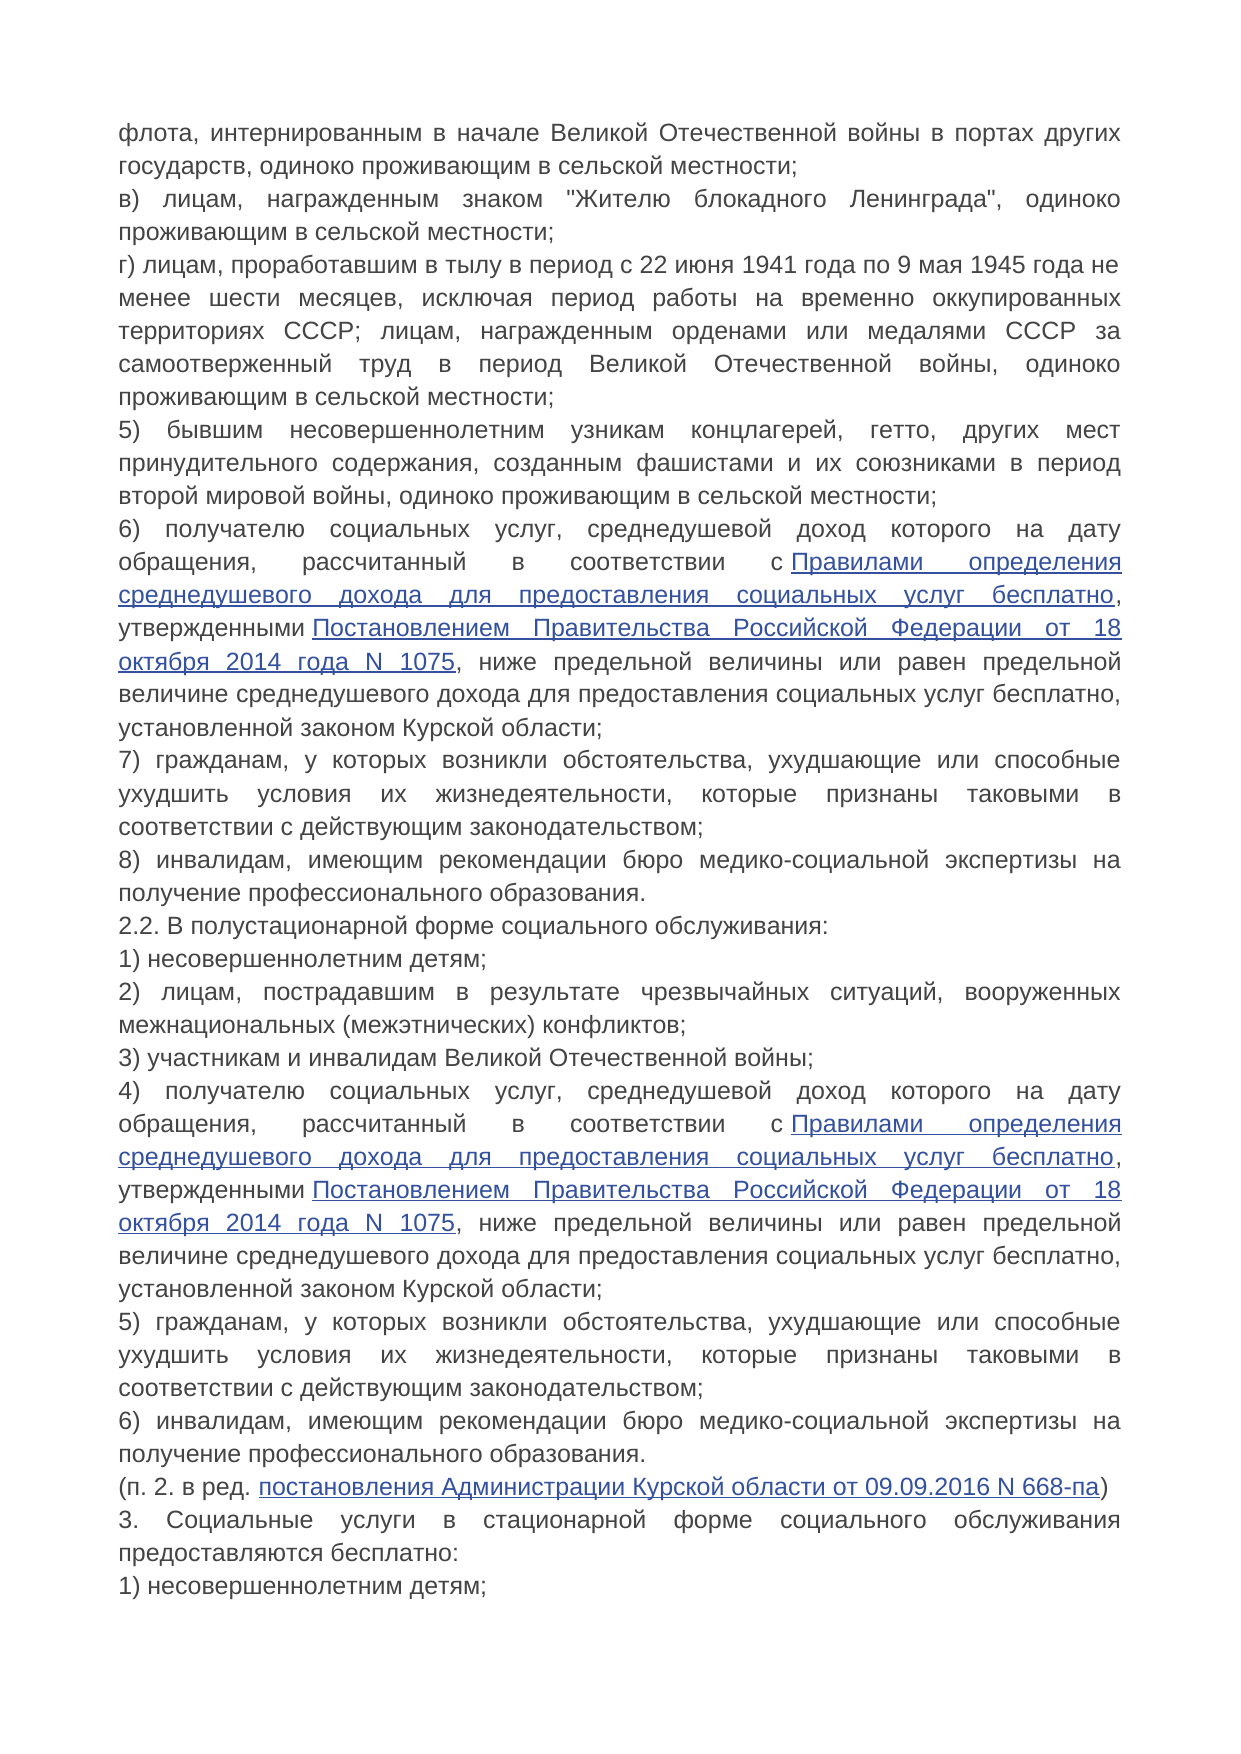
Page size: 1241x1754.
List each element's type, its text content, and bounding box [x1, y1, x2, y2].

text 5) бывшим несовершеннолетним узникам концлагерей, гетто, других мест принудительного содержания, созданным фашистами и их союзниками в период второй мировой войны, одиноко проживающим в сельской местности; [118, 415, 1122, 510]
text 6) инвалидам, имеющим рекомендации бюро медико-социальной экспертизы на получение профессионального образования. [118, 1406, 1122, 1468]
text 5) гражданам, у которых возникли обстоятельства, ухудшающие или способные ухудшить условия их жизнедеятельности, которые признаны таковыми в соответствии с действующим законодательством; [118, 1307, 1122, 1402]
text 1) несовершеннолетним детям; [118, 1571, 1122, 1600]
text 1) несовершеннолетним детям; [118, 944, 1122, 972]
text 3) участникам и инвалидам Великой Отечественной войны; [118, 1043, 1122, 1071]
text 2.2. В полустационарной форме социального обслуживания: [118, 911, 1122, 939]
text 4) получателю социальных услуг, среднедушевой доход которого на дату обращения, рассчитанный в соответствии с Правилами определения среднедушевого дохода для предоставления социальных услуг бесплатно, утвержденными Постановлением Правительства Российской Федерации от 18 октября 2014 года N 1075, ниже предельной величины или равен предельной величине среднедушевого дохода для предоставления социальных услуг бесплатно, установленной законом Курской области; [118, 1076, 1122, 1303]
text 8) инвалидам, имеющим рекомендации бюро медико-социальной экспертизы на получение профессионального образования. [118, 844, 1122, 906]
text 6) получателю социальных услуг, среднедушевой доход которого на дату обращения, рассчитанный в соответствии с Правилами определения среднедушевого дохода для предоставления социальных услуг бесплатно, утвержденными Постановлением Правительства Российской Федерации от 18 октября 2014 года N 1075, ниже предельной величины или равен предельной величине среднедушевого дохода для предоставления социальных услуг бесплатно, установленной законом Курской области; [118, 514, 1122, 741]
text 3. Социальные услуги в стационарной форме социального обслуживания предоставляются бесплатно: [118, 1505, 1122, 1567]
text в) лицам, награжденным знаком "Жителю блокадного Ленинграда", одиноко проживающим в сельской местности; [118, 184, 1122, 246]
text г) лицам, проработавшим в тылу в период с 22 июня 1941 года по 9 мая 1945 года не менее шести месяцев, исключая период работы на временно оккупированных территориях СССР; лицам, награжденным орденами или медалями СССР за самоотверженный труд в период Великой Отечественной войны, одиноко проживающим в сельской местности; [118, 250, 1122, 411]
text флота, интернированным в начале Великой Отечественной войны в портах других государств, одиноко проживающим в сельской местности; [118, 118, 1122, 180]
text 2) лицам, пострадавшим в результате чрезвычайных ситуаций, вооруженных межнациональных (межэтнических) конфликтов; [118, 977, 1122, 1038]
text 7) гражданам, у которых возникли обстоятельства, ухудшающие или способные ухудшить условия их жизнедеятельности, которые признаны таковыми в соответствии с действующим законодательством; [118, 746, 1122, 840]
text (п. 2. в ред. постановления Администрации Курской области от 09.09.2016 N 668-па) [118, 1472, 1122, 1501]
